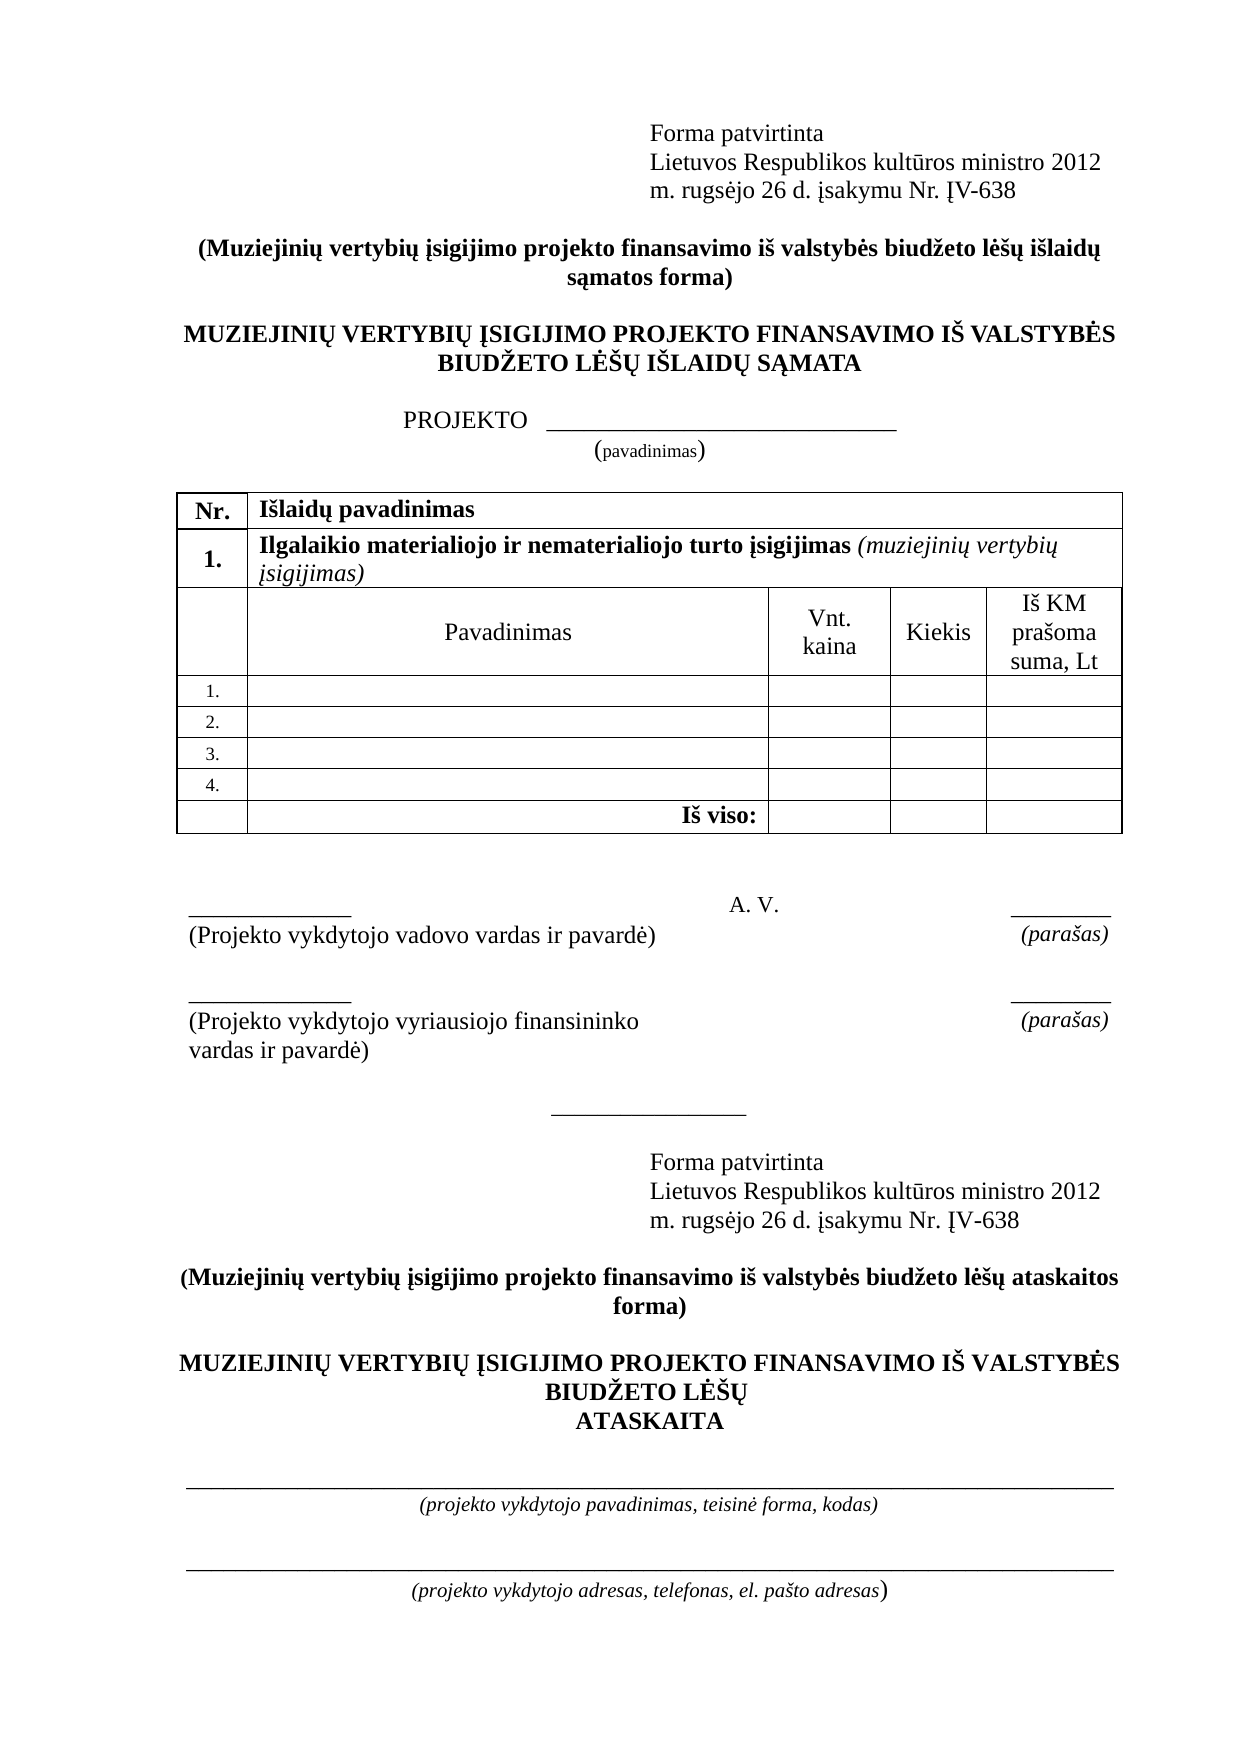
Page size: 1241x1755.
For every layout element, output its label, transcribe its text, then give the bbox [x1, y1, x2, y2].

table_cell [987, 676, 1121, 706]
table_cell [248, 676, 768, 706]
table_cell Iš viso: [248, 801, 768, 832]
table_cell 3. [178, 738, 247, 768]
table_cell [248, 769, 768, 799]
text Lietuvos Respublikos kultūros ministro 2012 m. rugsėjo 26 d. įsakymu Nr. ĮV-638 [649, 1176, 1122, 1233]
table_header ________ (parašas) [807, 891, 1122, 948]
table_cell Ilgalaikio materialiojo ir nematerialiojo turto įsigijimas (muziejinių vertybių įsigijimas) [248, 529, 1122, 587]
table_cell [987, 738, 1121, 768]
table_header _____________ (Projekto vykdytojo vyriausiojo finansininko vardas ir pavardė) [177, 977, 701, 1063]
table_cell [891, 769, 986, 799]
table_cell Kiekis [891, 588, 986, 674]
table_cell [769, 707, 890, 737]
table_cell [248, 738, 768, 768]
text (projekto vykdytojo pavadinimas, teisinė forma, kodas) [177, 1492, 1122, 1516]
table_cell [891, 676, 986, 706]
text (Muziejinių vertybių įsigijimo projekto finansavimo iš valstybės biudžeto lėšų ataskaitos forma) [177, 1262, 1122, 1320]
table_header _____________ (Projekto vykdytojo vadovo vardas ir pavardė) [177, 891, 701, 948]
text MUZIEJINIŲ VERTYBIŲ ĮSIGIJIMO PROJEKTO FINANSAVIMO IŠ VALSTYBĖS BIUDŽETO LĖŠŲ [177, 1348, 1122, 1406]
table_header A. V. [701, 891, 807, 948]
text ATASKAITA [177, 1406, 1122, 1435]
table_cell [769, 769, 890, 799]
table_cell [248, 707, 768, 737]
table_cell [987, 801, 1121, 832]
table_cell [987, 769, 1121, 799]
table_cell [891, 707, 986, 737]
table_cell Iš KM prašoma suma, Lt [987, 588, 1121, 674]
text PROJEKTO ____________________________ [177, 406, 1122, 434]
table_cell 1. [178, 530, 247, 587]
table_cell [769, 676, 890, 706]
text Lietuvos Respublikos kultūros ministro 2012 m. rugsėjo 26 d. įsakymu Nr. ĮV-638 [649, 147, 1122, 204]
text _________________ [177, 1092, 1122, 1118]
table_header Nr. [178, 494, 247, 528]
table_header Išlaidų pavadinimas [248, 493, 1122, 528]
text (pavadinimas) [177, 434, 1122, 463]
text _ [177, 1545, 1122, 1574]
table_cell Pavadinimas [248, 588, 768, 674]
table_cell [891, 801, 986, 832]
text Forma patvirtinta [649, 1147, 1122, 1176]
table_cell [178, 588, 247, 674]
table_cell [769, 801, 890, 832]
text _ [177, 1463, 1122, 1492]
table_cell [987, 707, 1121, 737]
table_header [701, 977, 807, 1063]
table_cell 4. [178, 769, 247, 799]
table_cell [769, 738, 890, 768]
table_cell [891, 738, 986, 768]
table_header ________ (parašas) [807, 977, 1122, 1063]
text (projekto vykdytojo adresas, telefonas, el. pašto adresas) [177, 1574, 1122, 1603]
table_cell [178, 801, 247, 832]
text Forma patvirtinta [649, 118, 1122, 147]
table_cell Vnt. kaina [769, 588, 890, 674]
text MUZIEJINIŲ VERTYBIŲ ĮSIGIJIMO PROJEKTO FINANSAVIMO IŠ VALSTYBĖS BIUDŽETO LĖŠŲ IŠLAIDŲ SĄMATA [177, 319, 1122, 377]
table_cell 1. [178, 676, 247, 706]
table_cell 2. [178, 707, 247, 737]
text (Muziejinių vertybių įsigijimo projekto finansavimo iš valstybės biudžeto lėšų išlaidų sąmatos forma) [177, 233, 1122, 291]
